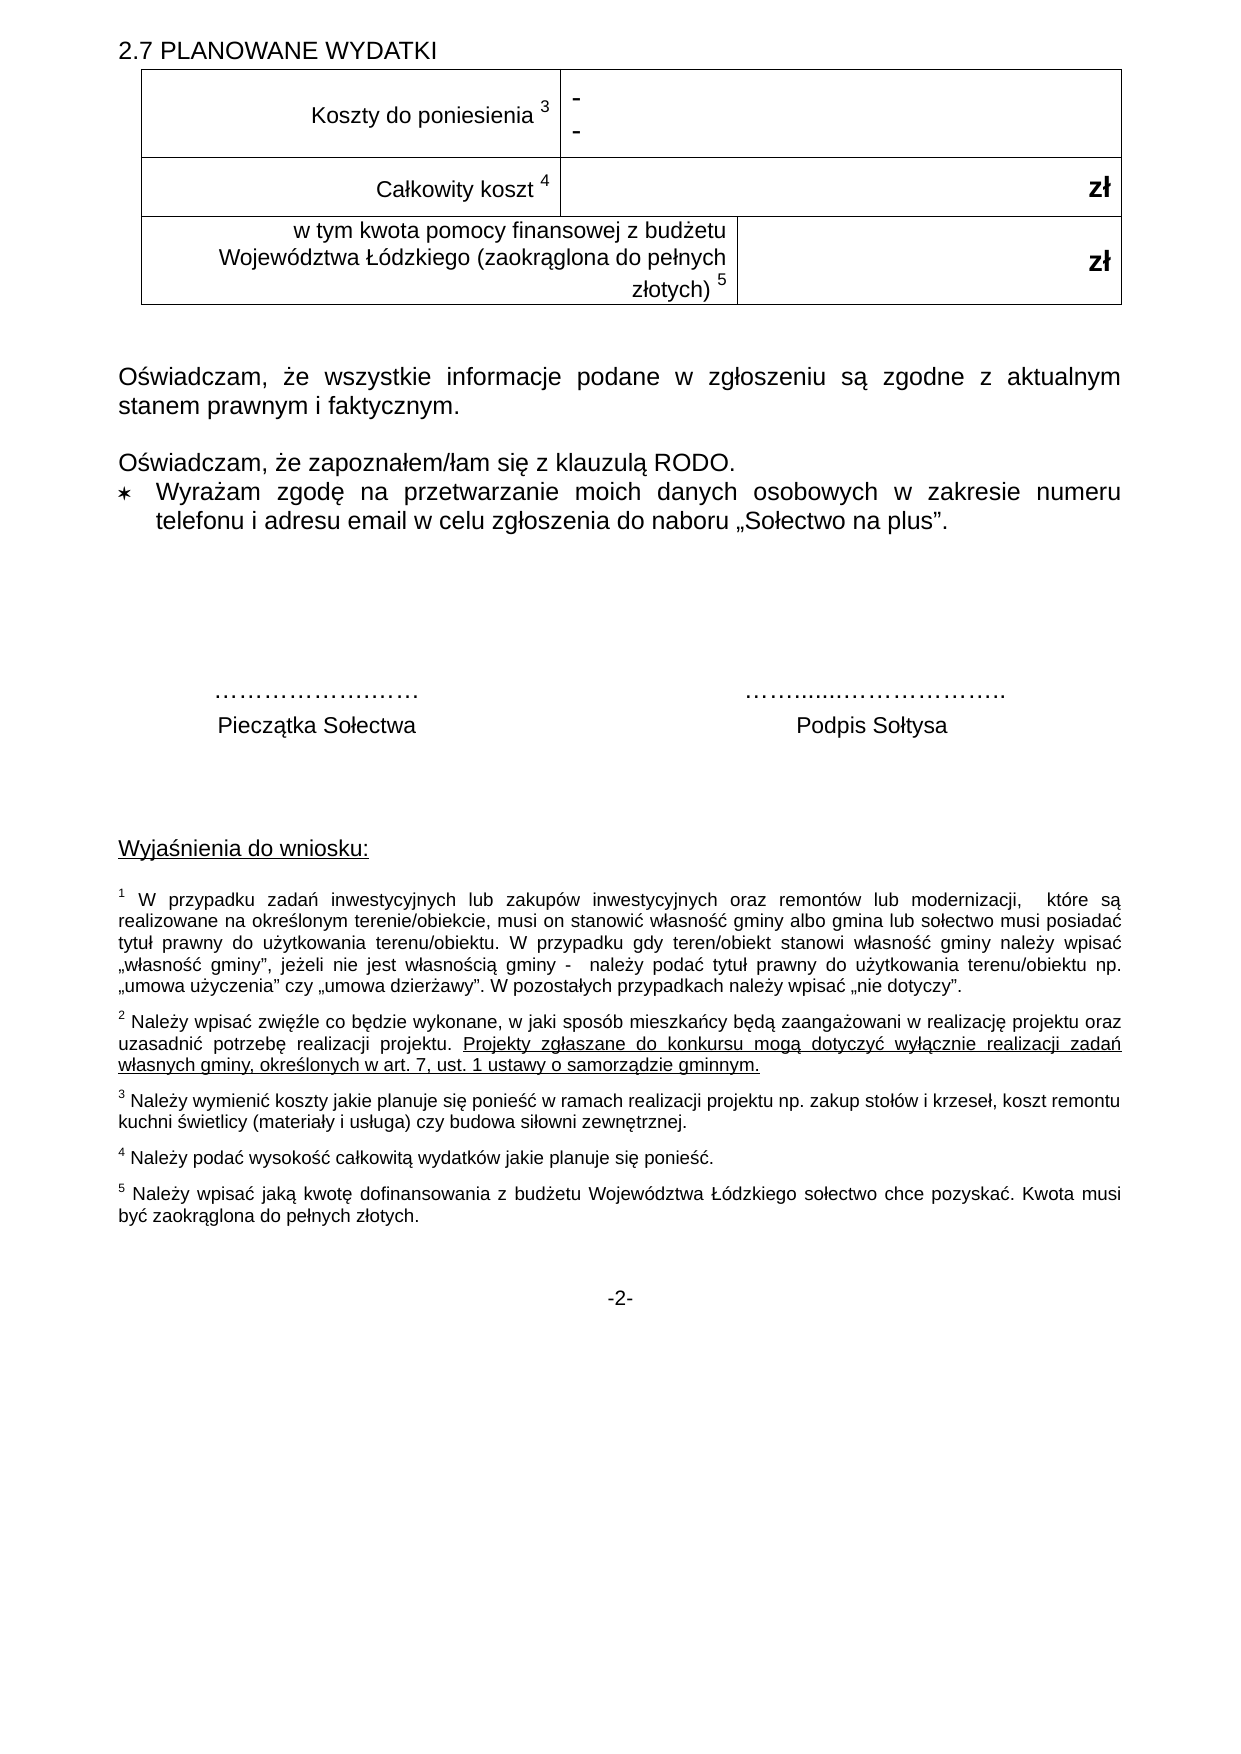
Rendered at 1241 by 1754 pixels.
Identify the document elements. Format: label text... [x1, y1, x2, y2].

list Wyrażam zgodę na przetwarzanie moich danych osobowych w zakresie numeru telefonu i adresu email w celu zgłoszenia do naboru „Sołectwo na plus”. [118, 477, 1122, 534]
text 4 Należy podać wysokość całkowitą wydatków jakie planuje się ponieść. [118, 1145, 1122, 1169]
table_cell Całkowity koszt 4 [142, 158, 560, 216]
text Wyjaśnienia do wniosku: [118, 835, 1122, 861]
text -2- [118, 1285, 1122, 1309]
text 5 Należy wpisać jaką kwotę dofinansowania z budżetu Województwa Łódzkiego sołectwo chce pozyskać. Kwota musi być zaokrąglona do pełnych złotych. [118, 1181, 1122, 1226]
text 2 Należy wpisać zwięźle co będzie wykonane, w jaki sposób mieszkańcy będą zaangażowani w realizację projektu oraz uzasadnić potrzebę realizacji projektu. Projekty zgłaszane do konkursu mogą dotyczyć wyłącznie realizacji zadań własnych gminy, określonych w art. 7, ust. 1 ustawy o samorządzie gminnym. [118, 1008, 1122, 1076]
text Oświadczam, że zapoznałem/łam się z klauzulą RODO. [118, 448, 1122, 477]
table_cell zł [561, 158, 1121, 216]
table_header …….......……………….. Podpis Sołtysa [640, 563, 1110, 813]
table_header [526, 563, 639, 813]
text 1 W przypadku zadań inwestycyjnych lub zakupów inwestycyjnych oraz remontów lub modernizacji, które są realizowane na określonym terenie/obiekcie, musi on stanowić własność gminy albo gmina lub sołectwo musi posiadać tytuł prawny do użytkowania terenu/obiektu. W przypadku gdy teren/obiekt stanowi własność gminy należy wpisać „własność gminy”, jeżeli nie jest własnością gminy - należy podać tytuł prawny do użytkowania terenu/obiektu np. „umowa użyczenia” czy „umowa dzierżawy”. W pozostałych przypadkach należy wpisać „nie dotyczy”. [118, 886, 1122, 997]
text Oświadczam, że wszystkie informacje podane w zgłoszeniu są zgodne z aktualnym stanem prawnym i faktycznym. [118, 362, 1122, 419]
table_header - - [561, 70, 1121, 157]
table_header ……………….…… Pieczątka Sołectwa [107, 563, 526, 813]
table_cell zł [738, 217, 1121, 303]
text 2.7 Planowane wydatki [118, 36, 1122, 64]
text 3 Należy wymienić koszty jakie planuje się ponieść w ramach realizacji projektu np. zakup stołów i krzeseł, koszt remontu kuchni świetlicy (materiały i usługa) czy budowa siłowni zewnętrznej. [118, 1087, 1122, 1133]
table_cell w tym kwota pomocy finansowej z budżetu Województwa Łódzkiego (zaokrąglona do pełnych złotych) 5 [142, 217, 737, 303]
table_header Koszty do poniesienia 3 [142, 70, 560, 157]
